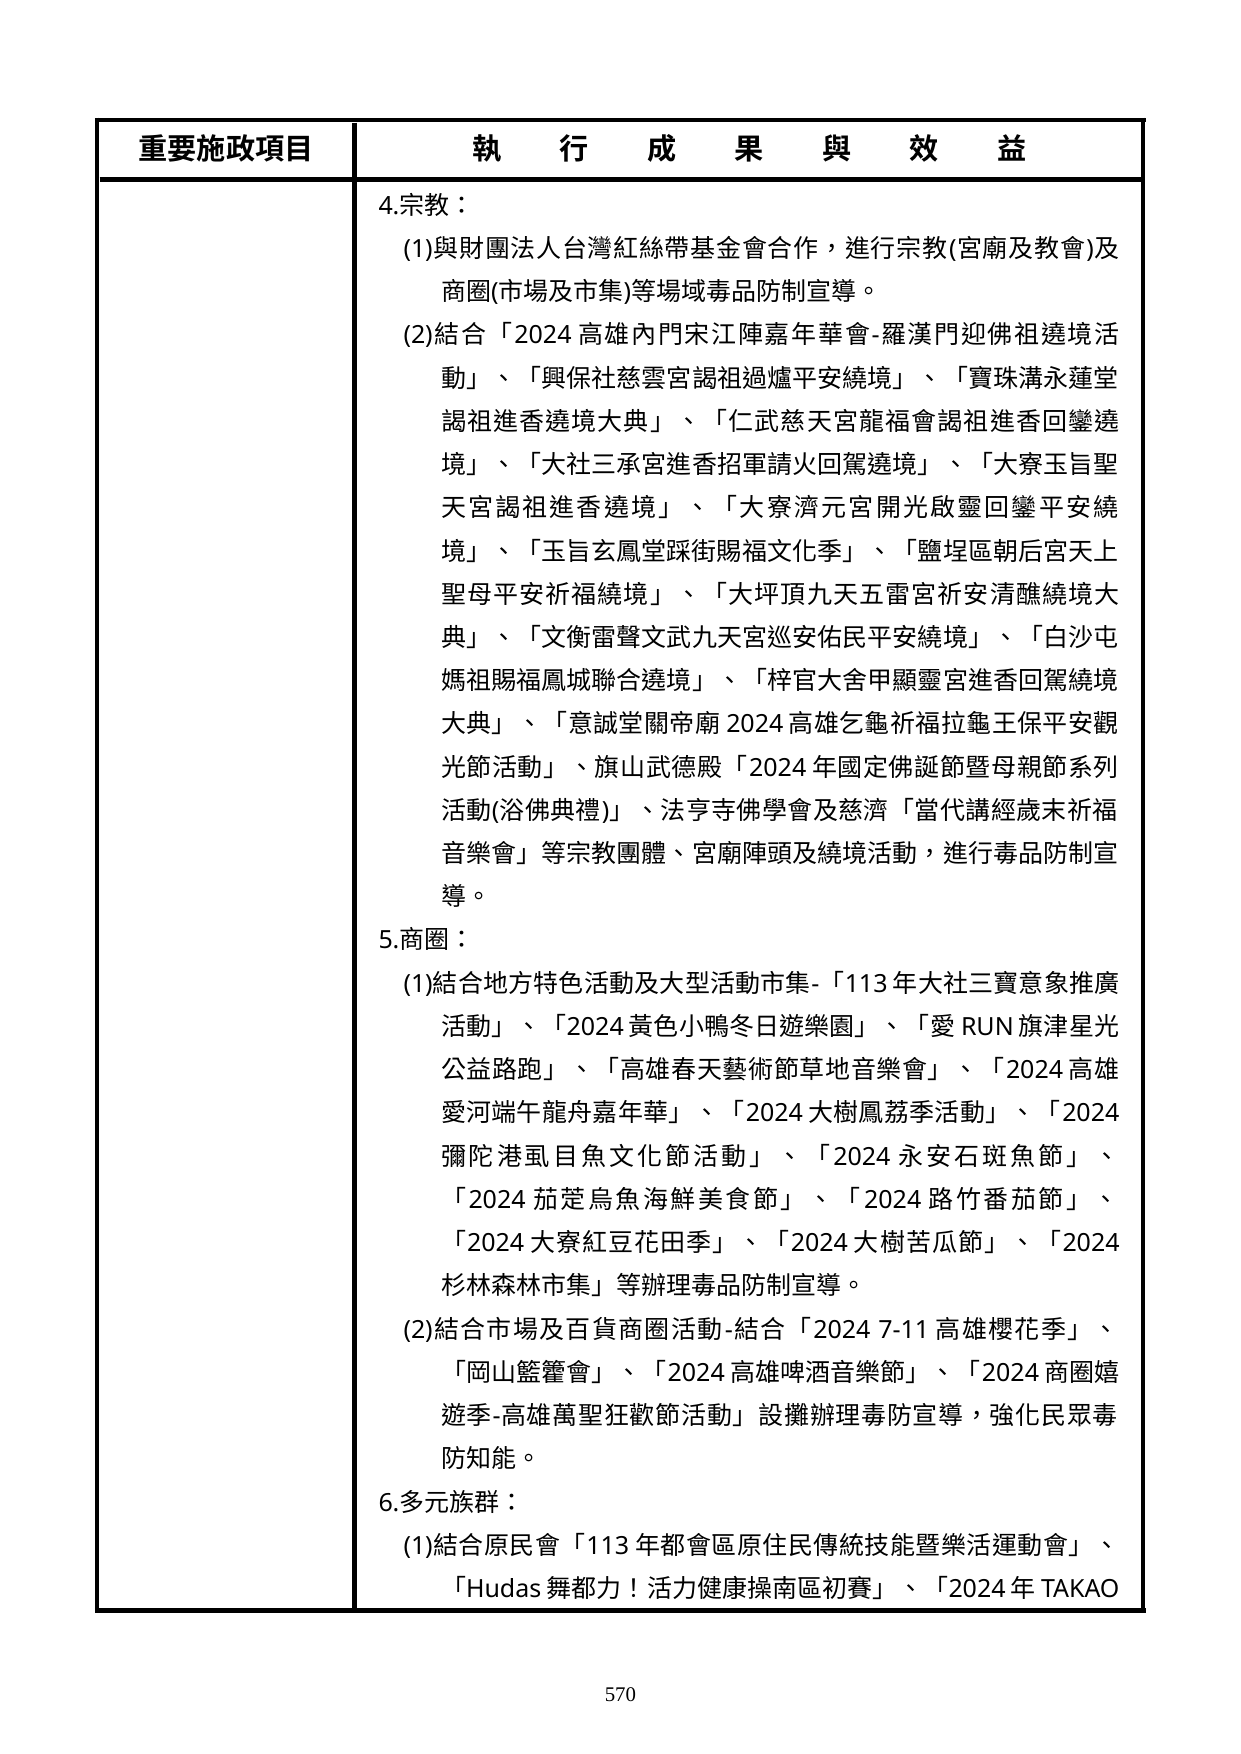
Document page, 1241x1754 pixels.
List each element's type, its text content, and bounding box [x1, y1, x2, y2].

table_header 重要施政項目 [99, 122, 354, 177]
table_cell 4.宗教： (1)與財團法人台灣紅絲帶基金會合作，進行宗教(宮廟及教會)及商圈(市場及市集)等場域毒品防制宣導。 (2)結合「2024高雄內門宋江陣嘉年華會-羅漢門迎佛祖遶境活動」、「興保社慈雲宮謁祖過爐平安繞境」、「寶珠溝永蓮堂謁祖進香遶境大典」、「仁武慈天宮龍福會謁祖進香回鑾遶境」、「大社三承宮進香招軍請火回駕遶境」、「大寮玉旨聖天宮謁祖進香遶境」、「大寮濟元宮開光啟靈回鑾平安繞境」、「玉旨玄鳳堂踩街賜福文化季」、「鹽埕區朝后宮天上聖母平安祈福繞境」、「大坪頂九天五雷宮祈安清醮繞境大典」、「文衡雷聲文武九天宮巡安佑民平安繞境」、「白沙屯媽祖賜福鳳城聯合遶境」、「梓官大舍甲顯靈宮進香回駕繞境大典」、「意誠堂關帝廟2024高雄乞龜祈福拉龜王保平安觀光節活動」、旗山武德殿「2024年國定佛誕節暨母親節系列活動(浴佛典禮)」、法亨寺佛學會及慈濟「當代講經歲末祈福音樂會」等宗教團體、宮廟陣頭及繞境活動，進行毒品防制宣導。 5.商圈： (1)結合地方特色活動及大型活動市集-「113年大社三寶意象推廣活動」、「2024黃色小鴨冬日遊樂園」、「愛RUN旗津星光公益路跑」、「高雄春天藝術節草地音樂會」、「2024高雄愛河端午龍舟嘉年華」、「2024大樹鳳荔季活動」、「2024彌陀港虱目魚文化節活動」、「2024永安石斑魚節」、「2024茄萣烏魚海鮮美食節」、「2024路竹番茄節」、「2024大寮紅豆花田季」、「2024大樹苦瓜節」、「2024杉林森林市集」等辦理毒品防制宣導。 (2)結合市場及百貨商圈活動-結合「2024 7-11高雄櫻花季」、「岡山籃籗會」、「2024高雄啤酒音樂節」、「2024商圈嬉遊季-高雄萬聖狂歡節活動」設攤辦理毒防宣導，強化民眾毒防知能。 6.多元族群： (1)結合原民會「113年都會區原住民傳統技能暨樂活運動會」、「Hudas舞都力！活力健康操南區初賽」、「2024年TAKAO [357, 182, 1141, 1608]
table_cell [99, 178, 352, 1608]
table_header 執 行 成 果 與 效 益 [357, 122, 1141, 177]
